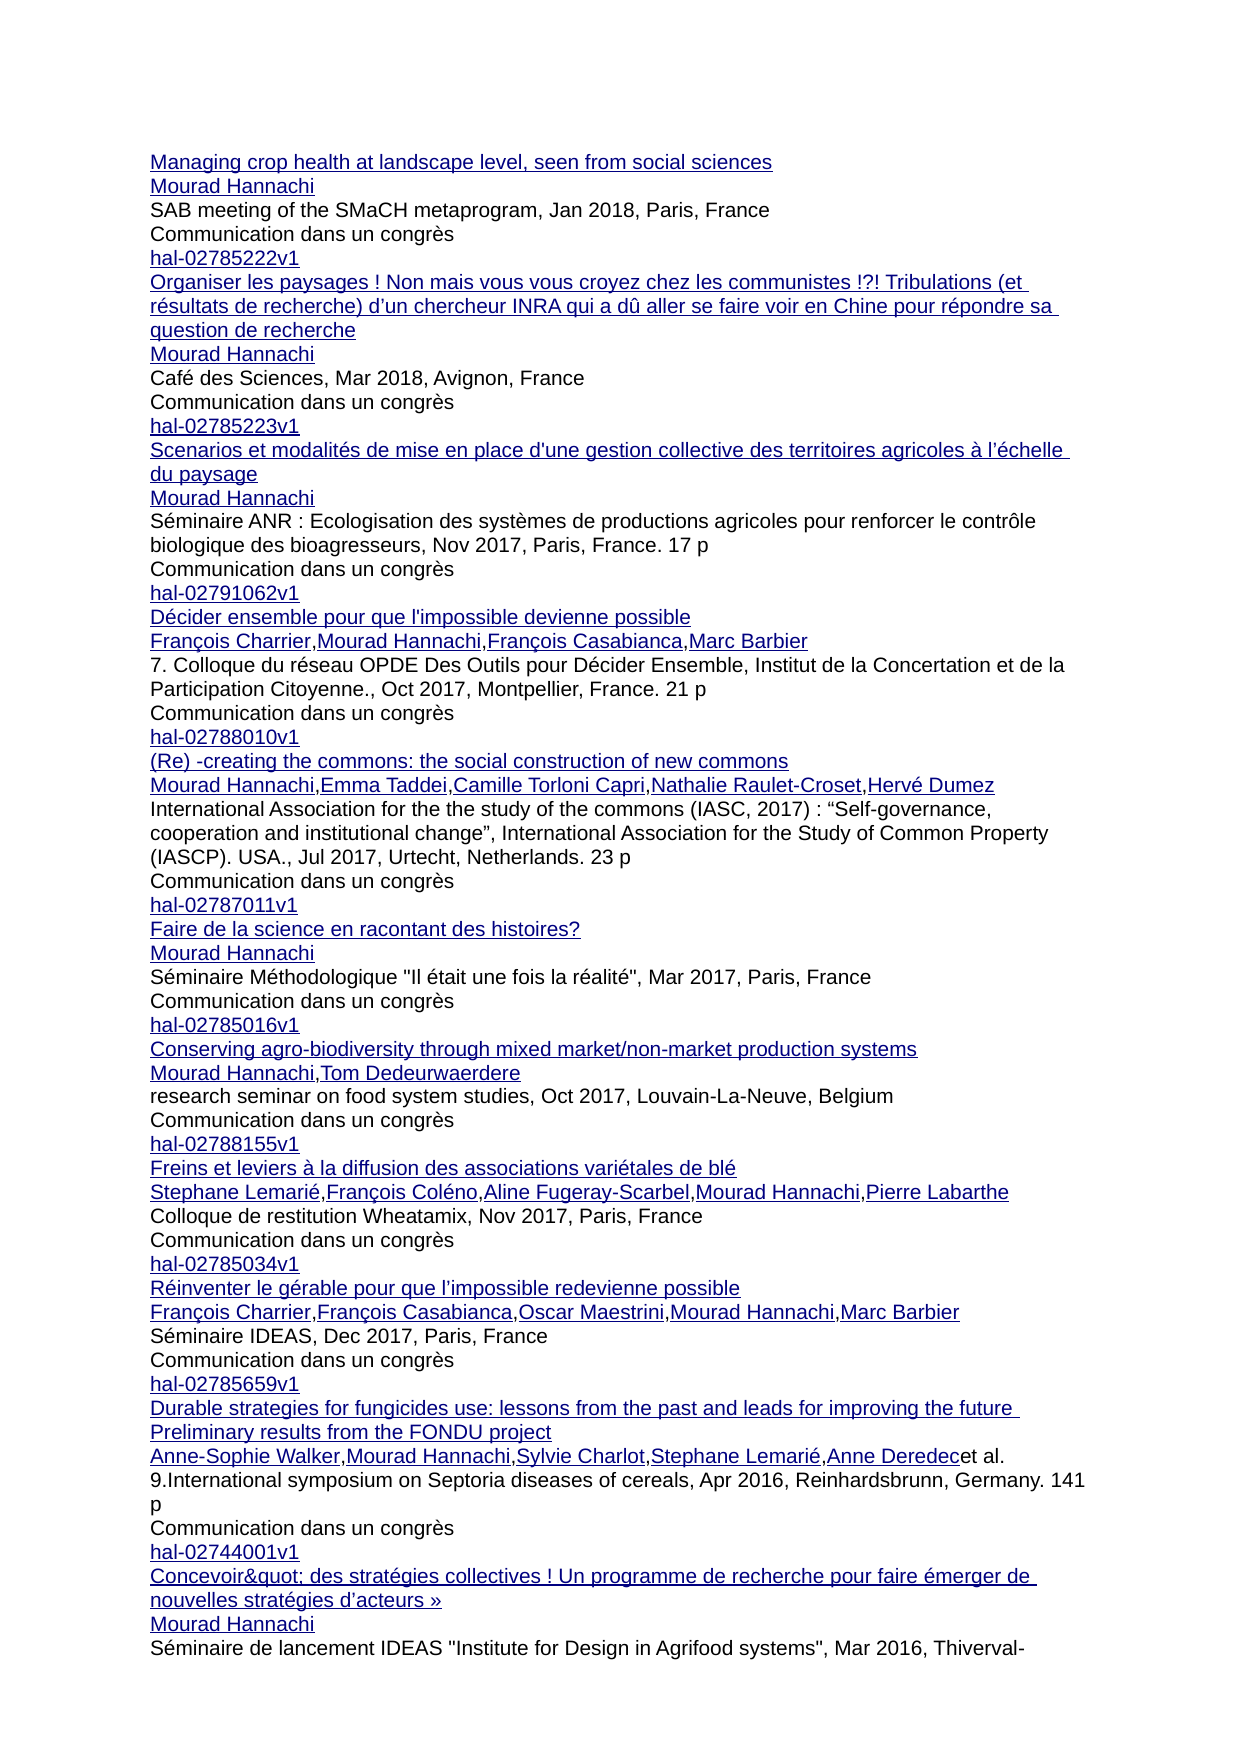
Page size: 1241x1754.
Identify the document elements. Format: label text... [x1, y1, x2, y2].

table_cell Freins et leviers à la diffusion des associations variétales de blé Stephane Lemarié,François Coléno,Aline Fugeray-Scarbel,Mourad Hannachi,Pierre Labarthe Colloque de restitution Wheatamix, Nov 2017, Paris, France Communication dans un congrès hal-02785034v1 [150, 1156, 1090, 1276]
table_cell Concevoir&quot; des stratégies collectives ! Un programme de recherche pour faire émerger de nouvelles stratégies d’acteurs » Mourad Hannachi Séminaire de lancement IDEAS "Institute for Design in Agrifood systems", Mar 2016, Thiverval- [150, 1564, 1090, 1659]
table_cell Conserving agro-biodiversity through mixed market/non-market production systems Mourad Hannachi,Tom Dedeurwaerdere research seminar on food system studies, Oct 2017, Louvain-La-Neuve, Belgium Communication dans un congrès hal-02788155v1 [150, 1036, 1090, 1156]
table_cell Managing crop health at landscape level, seen from social sciences Mourad Hannachi SAB meeting of the SMaCH metaprogram, Jan 2018, Paris, France Communication dans un congrès hal-02785222v1 [150, 150, 1090, 270]
table_cell Faire de la science en racontant des histoires? Mourad Hannachi Séminaire Méthodologique "Il était une fois la réalité", Mar 2017, Paris, France Communication dans un congrès hal-02785016v1 [150, 917, 1090, 1036]
table_cell Décider ensemble pour que l'impossible devienne possible François Charrier,Mourad Hannachi,François Casabianca,Marc Barbier 7. Colloque du réseau OPDE Des Outils pour Décider Ensemble, Institut de la Concertation et de la Participation Citoyenne., Oct 2017, Montpellier, France. 21 p Communication dans un congrès hal-02788010v1 [150, 605, 1090, 749]
table_cell Scenarios et modalités de mise en place d'une gestion collective des territoires agricoles à l’échelle du paysage Mourad Hannachi Séminaire ANR : Ecologisation des systèmes de productions agricoles pour renforcer le contrôle biologique des bioagresseurs, Nov 2017, Paris, France. 17 p Communication dans un congrès hal-02791062v1 [150, 438, 1090, 605]
table_cell Durable strategies for fungicides use: lessons from the past and leads for improving the future Preliminary results from the FONDU project Anne-Sophie Walker,Mourad Hannachi,Sylvie Charlot,Stephane Lemarié,Anne Deredecet al. 9.International symposium on Septoria diseases of cereals, Apr 2016, Reinhardsbrunn, Germany. 141 p Communication dans un congrès hal-02744001v1 [150, 1396, 1090, 1563]
table_cell Réinventer le gérable pour que l’impossible redevienne possible François Charrier,François Casabianca,Oscar Maestrini,Mourad Hannachi,Marc Barbier Séminaire IDEAS, Dec 2017, Paris, France Communication dans un congrès hal-02785659v1 [150, 1276, 1090, 1396]
table_cell (Re) -creating the commons: the social construction of new commons Mourad Hannachi,Emma Taddei,Camille Torloni Capri,Nathalie Raulet-Croset,Hervé Dumez International Association for the the study of the commons (IASC, 2017) : “Self-governance, cooperation and institutional change”, International Association for the Study of Common Property (IASCP). USA., Jul 2017, Urtecht, Netherlands. 23 p Communication dans un congrès hal-02787011v1 [150, 749, 1090, 917]
table_cell Organiser les paysages ! Non mais vous vous croyez chez les communistes !?! Tribulations (et résultats de recherche) d’un chercheur INRA qui a dû aller se faire voir en Chine pour répondre sa question de recherche Mourad Hannachi Café des Sciences, Mar 2018, Avignon, France Communication dans un congrès hal-02785223v1 [150, 270, 1090, 437]
